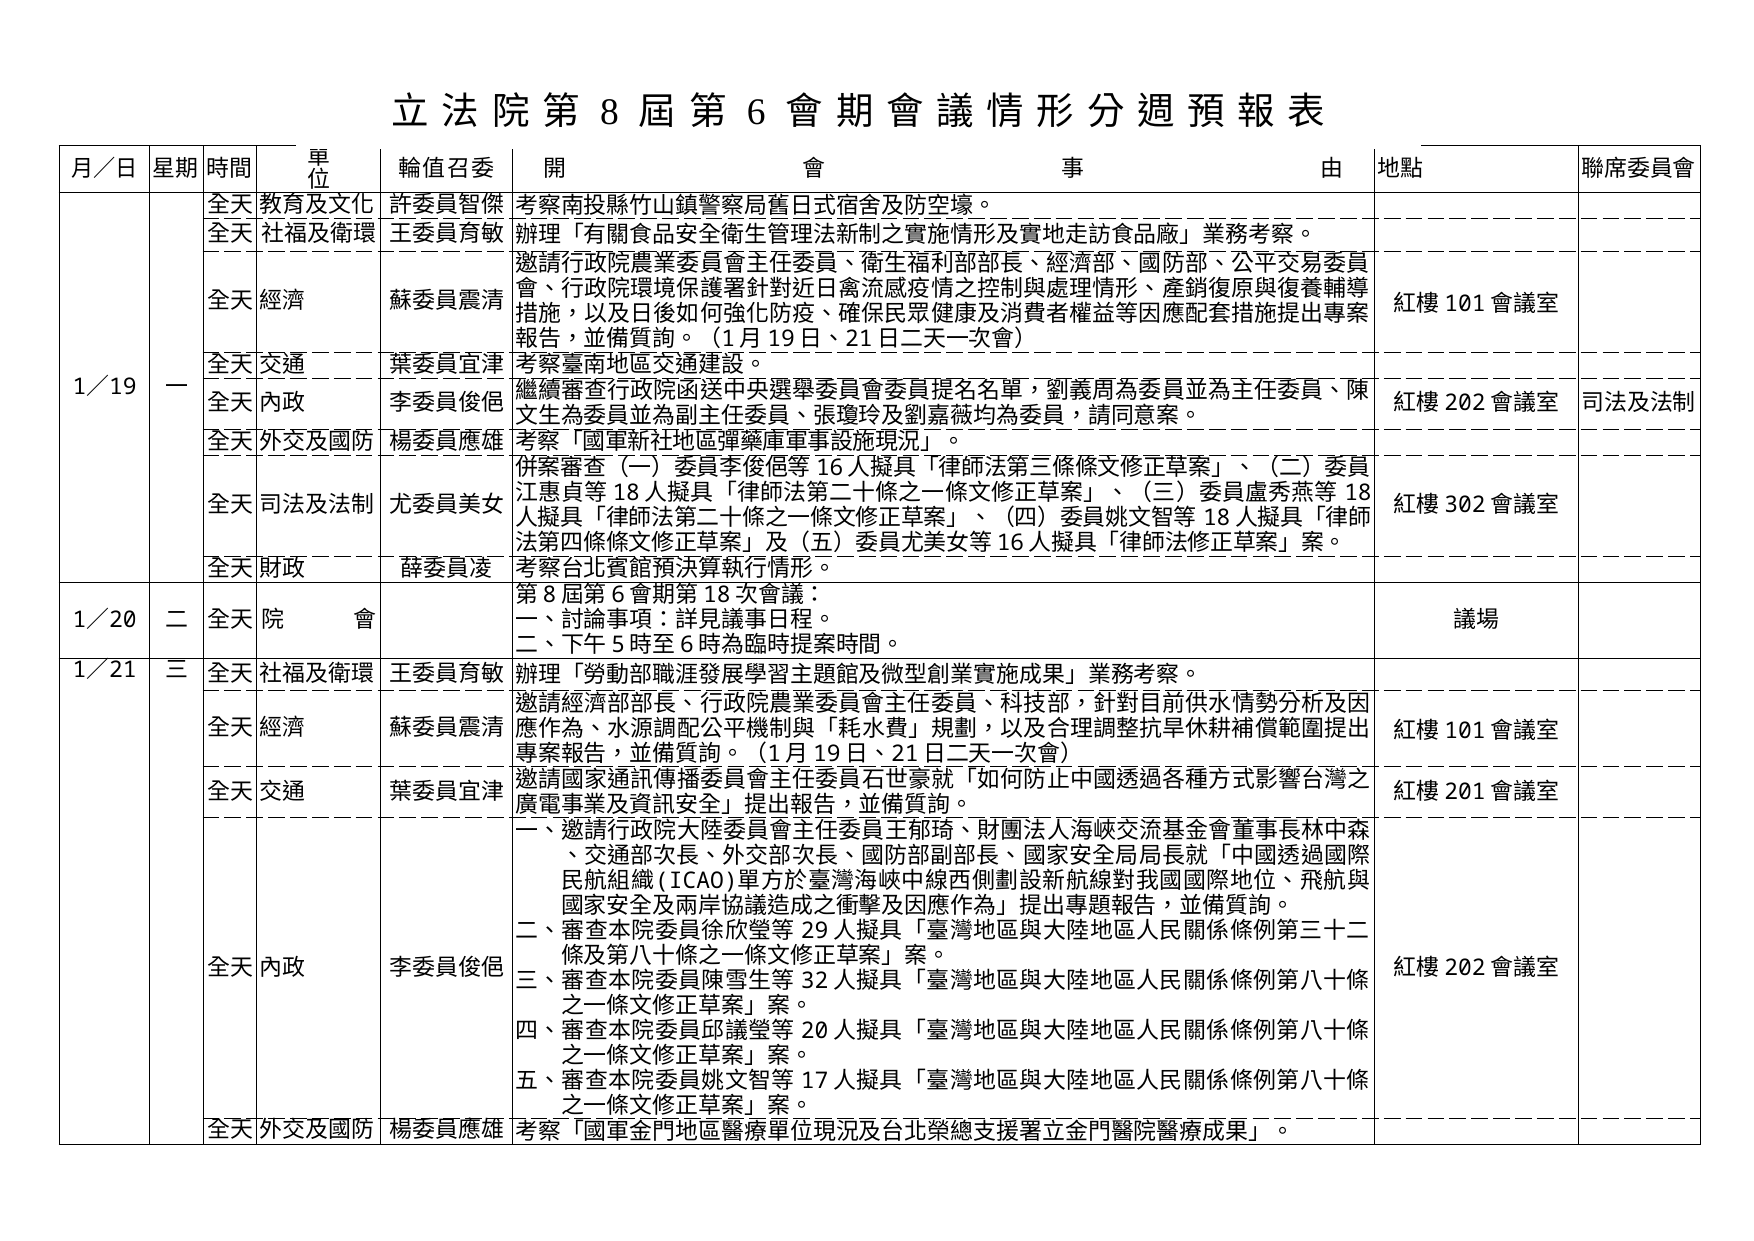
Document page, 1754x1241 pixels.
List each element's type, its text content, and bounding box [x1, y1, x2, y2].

table_cell 考察臺南地區交通建設。 [513, 352, 1374, 378]
table_cell 邀請行政院農業委員會主任委員、衛生福利部部長、經濟部、國防部、公平交易委員會、行政院環境保護署針對近日禽流感疫情之控制與處理情形、產銷復原與復養輔導措施，以及日後如何強化防疫、確保民眾健康及消費者權益等因應配套措施提出專案報告，並備質詢。（1月19日、21日二天一次會） [513, 251, 1374, 352]
table_cell 一 [150, 193, 203, 582]
table_cell [1375, 352, 1578, 378]
table_cell 內政 [257, 817, 380, 1118]
table_cell 二 [150, 583, 203, 658]
table_cell [1579, 817, 1700, 1118]
table_cell 紅樓202會議室 [1375, 378, 1578, 429]
table_cell 考察「國軍新社地區彈藥庫軍事設施現況」。 [513, 429, 1374, 455]
table_cell 1／19 [60, 193, 149, 582]
table_header 開會事由 [513, 149, 1374, 192]
table_cell 外交及國防 [257, 1118, 380, 1144]
table_cell [1579, 766, 1700, 817]
table_header 月／日 [60, 146, 149, 192]
table_cell 葉委員宜津 [381, 352, 512, 378]
table_cell 全天 [204, 766, 256, 817]
table_cell [1375, 193, 1578, 218]
table_header 時間 [204, 146, 256, 192]
table_cell 全天 [204, 659, 256, 690]
table_header 聯席委員會 [1579, 146, 1700, 192]
table_header 輪值召委 [381, 149, 512, 192]
table_cell 李委員俊俋 [381, 378, 512, 429]
table_cell 尤委員美女 [381, 455, 512, 556]
table_cell 全天 [204, 556, 256, 582]
table_cell [1579, 455, 1700, 556]
table_cell 考察南投縣竹山鎮警察局舊日式宿舍及防空壕。 [513, 193, 1374, 218]
table_cell 紅樓302會議室 [1375, 455, 1578, 556]
table_cell [1579, 251, 1700, 352]
table_cell 王委員育敏 [381, 218, 512, 251]
table_cell 交通 [257, 766, 380, 817]
table_cell 全天 [204, 193, 256, 218]
table_cell 辦理「有關食品安全衛生管理法新制之實施情形及實地走訪食品廠」業務考察。 [513, 218, 1374, 251]
table_cell 司法及法制 [1579, 378, 1700, 429]
table_cell 紅樓101會議室 [1375, 690, 1578, 766]
table_cell 辦理「勞動部職涯發展學習主題館及微型創業實施成果」業務考察。 [513, 659, 1374, 690]
table_cell 薛委員凌 [381, 556, 512, 582]
table_cell 全天 [204, 583, 256, 658]
table_cell 1／20 [60, 583, 149, 658]
table_cell [381, 583, 512, 658]
table_cell 全天 [204, 251, 256, 352]
table_cell [1579, 690, 1700, 766]
table_header 星期 [150, 146, 203, 192]
table_cell [1579, 659, 1700, 690]
table_cell 邀請經濟部部長、行政院農業委員會主任委員、科技部，針對目前供水情勢分析及因應作為、水源調配公平機制與「耗水費」規劃，以及合理調整抗旱休耕補償範圍提出專案報告，並備質詢。（1月19日、21日二天一次會） [513, 690, 1374, 766]
table_cell 蘇委員震清 [381, 251, 512, 352]
table_cell 繼續審查行政院函送中央選舉委員會委員提名名單，劉義周為委員並為主任委員、陳文生為委員並為副主任委員、張瓊玲及劉嘉薇均為委員，請同意案。 [513, 378, 1374, 429]
table_cell [1579, 1118, 1700, 1144]
table_cell 1／21 [60, 659, 149, 1144]
table_cell 邀請國家通訊傳播委員會主任委員石世豪就「如何防止中國透過各種方式影響台灣之廣電事業及資訊安全」提出報告，並備質詢。 [513, 766, 1374, 817]
table_cell 外交及國防 [257, 429, 380, 455]
table_cell 全天 [204, 1118, 256, 1144]
table_cell 葉委員宜津 [381, 766, 512, 817]
table_cell [1375, 1118, 1578, 1144]
table_cell 全天 [204, 218, 256, 251]
table_cell 考察台北賓館預決算執行情形。 [513, 556, 1374, 582]
table_cell 全天 [204, 378, 256, 429]
table_cell 紅樓201會議室 [1375, 766, 1578, 817]
table_cell 內政 [257, 378, 380, 429]
table_cell 全天 [204, 817, 256, 1118]
table_cell 全天 [204, 429, 256, 455]
table_header 地點 [1375, 146, 1578, 192]
table_cell 楊委員應雄 [381, 429, 512, 455]
table_cell 交通 [257, 352, 380, 378]
table_cell [1375, 429, 1578, 455]
table_cell 紅樓101會議室 [1375, 251, 1578, 352]
text 立法院第8屆第6會期會議情形分週預報表 [311, 81, 1406, 136]
table_cell [1579, 429, 1700, 455]
table_cell 教育及文化 [257, 193, 380, 218]
table_cell [1375, 218, 1578, 251]
table_cell 經濟 [257, 690, 380, 766]
table_cell [1579, 193, 1700, 218]
table_cell 紅樓202會議室 [1375, 817, 1578, 1118]
table_cell 全天 [204, 690, 256, 766]
table_cell [1579, 583, 1700, 658]
table_cell 第8屆第6會期第18次會議： 一、討論事項：詳見議事日程。 二、下午5時至6時為臨時提案時間。 [513, 583, 1374, 658]
table_cell 社福及衛環 [257, 218, 380, 251]
table_cell 蘇委員震清 [381, 690, 512, 766]
table_cell 全天 [204, 455, 256, 556]
table_cell [1579, 352, 1700, 378]
table_cell 楊委員應雄 [381, 1118, 512, 1144]
table_cell 併案審查（一）委員李俊俋等16人擬具「律師法第三條條文修正草案」、（二）委員江惠貞等18人擬具「律師法第二十條之一條文修正草案」、（三）委員盧秀燕等18人擬具「律師法第二十條之一條文修正草案」、（四）委員姚文智等18人擬具「律師法第四條條文修正草案」及（五）委員尤美女等16人擬具「律師法修正草案」案。 [513, 455, 1374, 556]
table_cell [1375, 659, 1578, 690]
table_cell 考察「國軍金門地區醫療單位現況及台北榮總支援署立金門醫院醫療成果」。 [513, 1118, 1374, 1144]
table_cell 財政 [257, 556, 380, 582]
table_header 單 位 [257, 146, 380, 192]
table_cell 全天 [204, 352, 256, 378]
table_cell [1375, 556, 1578, 582]
table_cell 院 會 [257, 583, 380, 658]
table_cell 司法及法制 [257, 455, 380, 556]
table_cell 一、邀請行政院大陸委員會主任委員王郁琦、財團法人海峽交流基金會董事長林中森、交通部次長、外交部次長、國防部副部長、國家安全局局長就「中國透過國際民航組織(ICAO)單方於臺灣海峽中線西側劃設新航線對我國國際地位、飛航與國家安全及兩岸協議造成之衝擊及因應作為」提出專題報告，並備質詢。 二、審查本院委員徐欣瑩等29人擬具「臺灣地區與大陸地區人民關係條例第三十二條及第八十條之一條文修正草案」案。 三、審查本院委員陳雪生等32人擬具「臺灣地區與大陸地區人民關係條例第八十條之一條文修正草案」案。 四、審查本院委員邱議瑩等20人擬具「臺灣地區與大陸地區人民關係條例第八十條之一條文修正草案」案。 五、審查本院委員姚文智等17人擬具「臺灣地區與大陸地區人民關係條例第八十條之一條文修正草案」案。 [513, 817, 1374, 1118]
table_cell 李委員俊俋 [381, 817, 512, 1118]
table_cell 三 [150, 659, 203, 1144]
table_cell [1579, 556, 1700, 582]
table_cell 王委員育敏 [381, 659, 512, 690]
table_cell 許委員智傑 [381, 193, 512, 218]
table_cell 議場 [1375, 583, 1578, 658]
table_cell 經濟 [257, 251, 380, 352]
table_cell [1579, 218, 1700, 251]
table_cell 社福及衛環 [257, 659, 380, 690]
